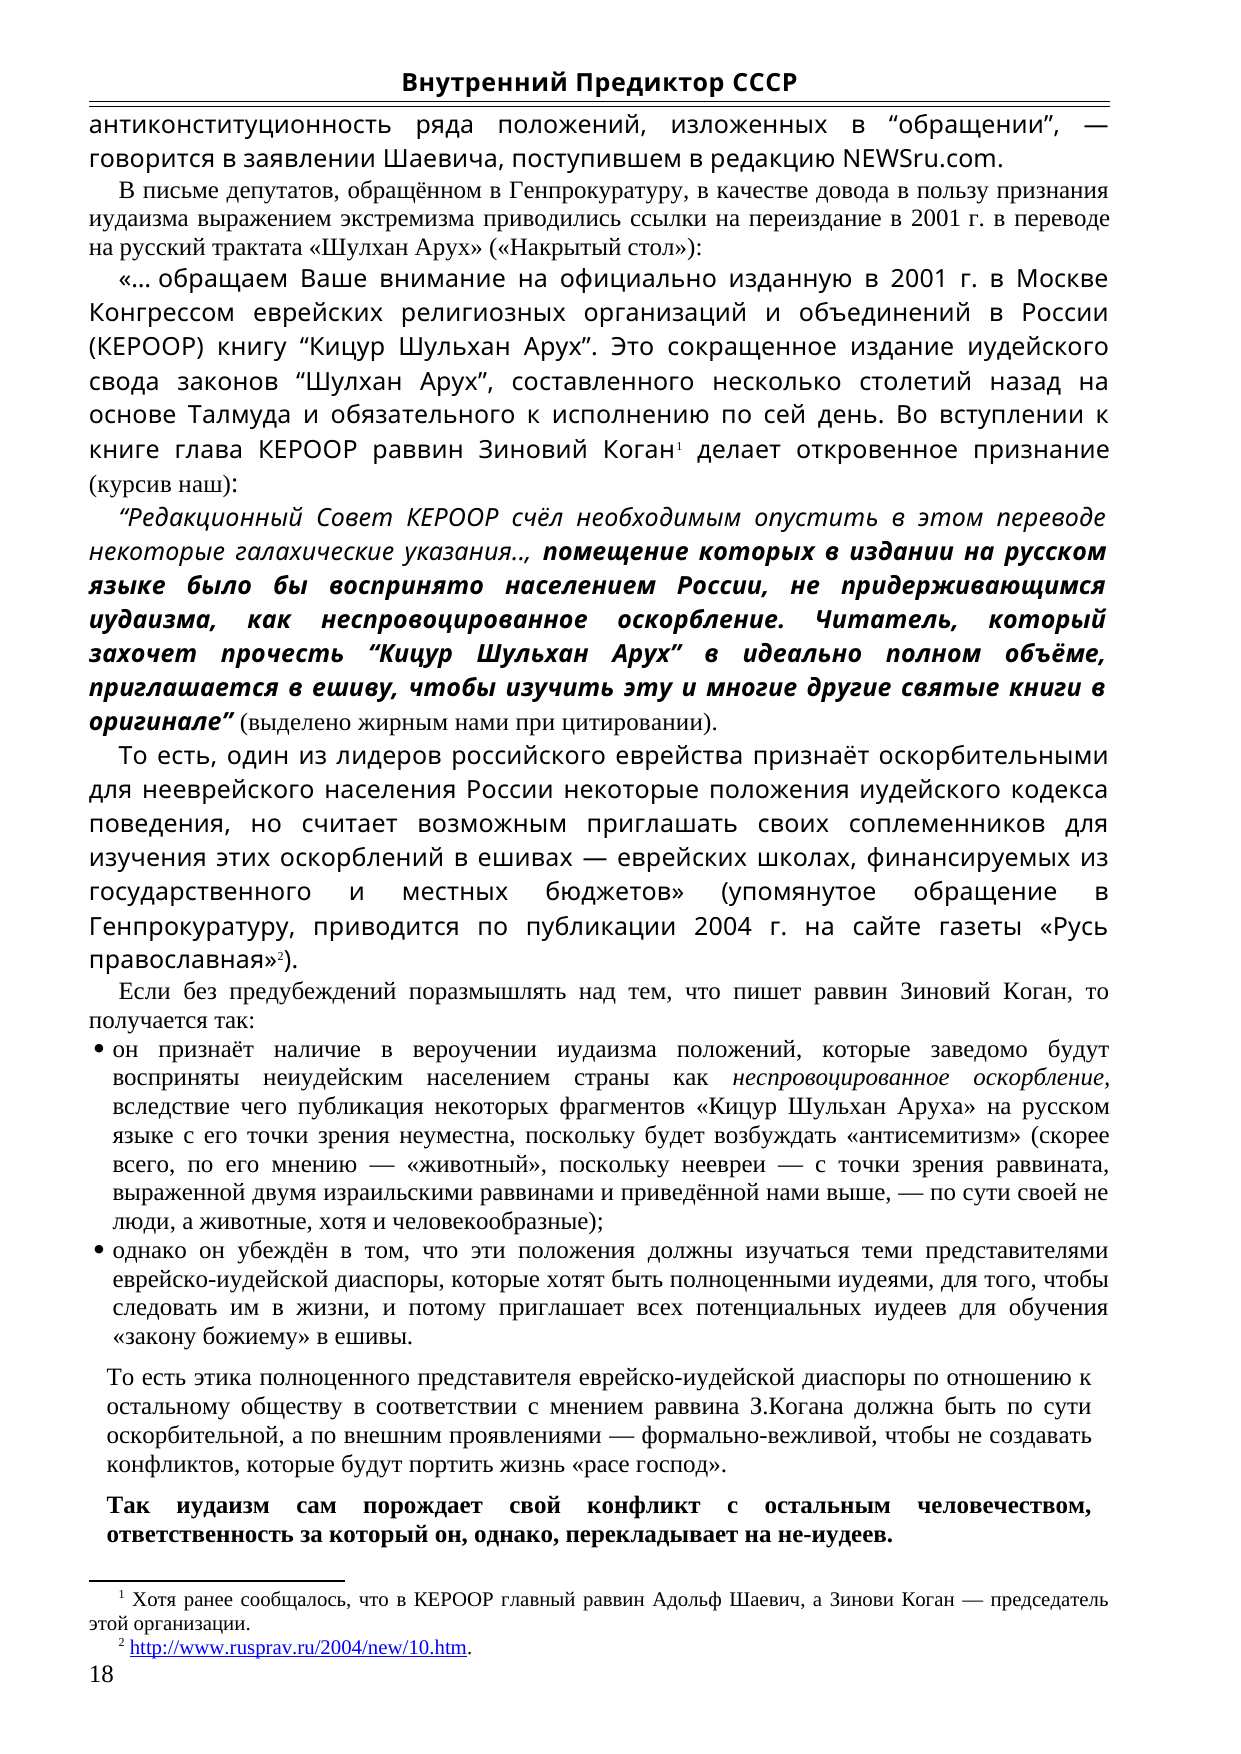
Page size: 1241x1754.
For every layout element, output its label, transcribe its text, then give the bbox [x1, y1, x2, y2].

text То есть этика полноценного представителя еврейско-иудейской диаспоры по отношению к остальному обществу в соответствии с мнением раввина З.Когана должна быть по сути оскорбительной, а по внешним проявлениями — формально-вежливой, чтобы не создавать конфликтов, которые будут портить жизнь «расе господ». [106, 1362, 1093, 1477]
text В письме депутатов, обращённом в Генпрокуратуру, в качестве довода в пользу признания иудаизма выражением экстремизма приводились ссылки на переиздание в 2001 г. в переводе на русский трактата «Шулхан Арух» («Накрытый стол»): [89, 175, 1110, 261]
text http://www.rusprav.ru/2004/new/10.htm. [89, 1635, 1110, 1659]
text “Редакционный Совет КЕРООР счёл необходимым опустить в этом переводе некоторые галахические указания.., помещение которых в издании на русском языке было бы воспринято населением России, не придерживающимся иудаизма, как неспровоцированное оскорбление. Читатель, который захочет прочесть “Кицур Шульхан Арух” в идеально полном объёме, приглашается в ешиву, чтобы изучить эту и многие другие святые книги в оригинале” (выделено жирным нами при цитировании). [89, 499, 1110, 738]
list он признаёт наличие в вероучении иудаизма положений, которые заведомо будут восприняты неиудейским населением страны как неспровоцированное оскорбление, вследствие чего публикация некоторых фрагментов «Кицур Шульхан Аруха» на русском языке с его точки зрения неуместна, поскольку будет возбуждать «антисемитизм» (скорее всего, по его мнению — «животный», поскольку неевреи — с точки зрения раввината, выраженной двумя израильскими раввинами и приведённой нами выше, — по сути своей не люди, а животные, хотя и человекообразные); [94, 1034, 1110, 1235]
list однако он убеждён в том, что эти положения должны изучаться теми представителями еврейско-иудейской диаспоры, которые хотят быть полноценными иудеями, для того, чтобы следовать им в жизни, и потому приглашает всех потенциальных иудеев для обучения «закону божиему» в ешивы. [94, 1235, 1110, 1350]
text «… обращаем Ваше внимание на официально изданную в 2001 г. в Москве Конгрессом еврейских религиозных организаций и объединений в России (КЕРООР) книгу “Кицур Шульхан Арух”. Это сокращенное издание иудейского свода законов “Шулхан Арух”, составленного несколько столетий назад на основе Талмуда и обязательного к исполнению по сей день. Во вступлении к книге глава КЕРООР раввин Зиновий Коган делает откровенное признание (курсив наш): [89, 261, 1110, 499]
text Если без предубеждений поразмышлять над тем, что пишет раввин Зиновий Коган, то получается так: [89, 976, 1110, 1034]
text То есть, один из лидеров российского еврейства признаёт оскорбительными для нееврейского населения России некоторые положения иудейского кодекса поведения, но считает возможным приглашать своих соплеменников для изучения этих оскорблений в ешивах — еврейских школах, финансируемых из государственного и местных бюджетов» (упомянутое обращение в Генпрокуратуру, приводится по публикации 2004 г. на сайте газеты «Русь православная»). [89, 738, 1110, 976]
text Хотя ранее сообщалось, что в КЕРООР главный раввин Адольф Шаевич, а Зинови Коган — председатель этой организации. [89, 1587, 1110, 1635]
text Так иудаизм сам порождает свой конфликт с остальным человечеством, ответственность за который он, однако, перекладывает на не-иудеев. [106, 1490, 1093, 1547]
text антиконституционность ряда положений, изложенных в “обращении”, — говорится в заявлении Шаевича, поступившем в редакцию NEWSru.com. [89, 107, 1110, 175]
